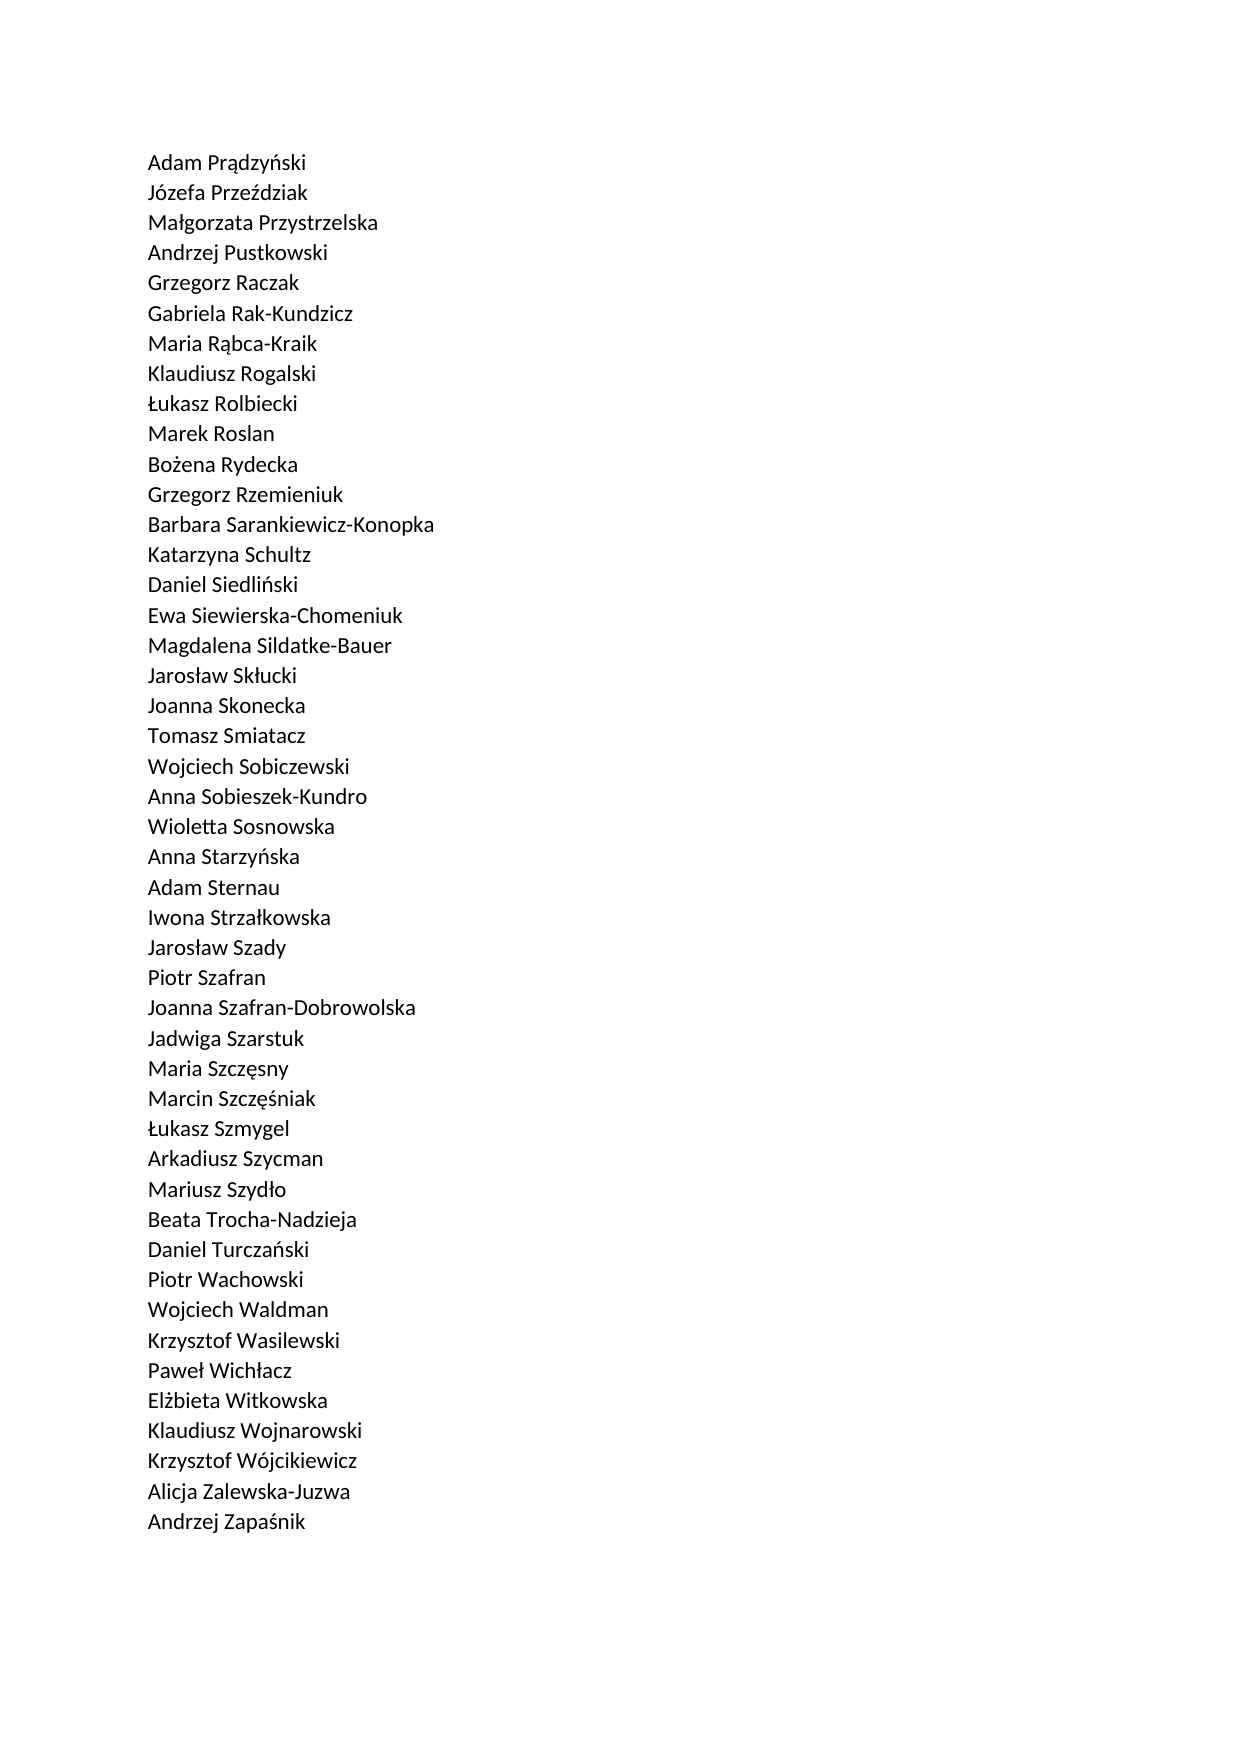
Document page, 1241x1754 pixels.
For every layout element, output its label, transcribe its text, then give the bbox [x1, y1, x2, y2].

text Adam Sternau [148, 873, 1093, 901]
text Małgorzata Przystrzelska [148, 208, 1093, 236]
text Elżbieta Witkowska [148, 1386, 1093, 1414]
text Daniel Turczański [148, 1235, 1093, 1263]
text Arkadiusz Szycman [148, 1144, 1093, 1172]
text Wojciech Sobiczewski [148, 752, 1093, 780]
text Maria Szczęsny [148, 1054, 1093, 1082]
text Bożena Rydecka [148, 450, 1093, 478]
text Gabriela Rak-Kundzicz [148, 299, 1093, 327]
text Klaudiusz Rogalski [148, 359, 1093, 387]
text Łukasz Szmygel [148, 1114, 1093, 1142]
text Łukasz Rolbiecki [148, 389, 1093, 417]
text Daniel Siedliński [148, 571, 1093, 598]
text Magdalena Sildatke-Bauer [148, 631, 1093, 659]
text Jarosław Szady [148, 933, 1093, 961]
text Marek Roslan [148, 419, 1093, 447]
text Alicja Zalewska-Juzwa [148, 1477, 1093, 1505]
text Paweł Wichłacz [148, 1356, 1093, 1384]
text Tomasz Smiatacz [148, 722, 1093, 749]
text Maria Rąbca-Kraik [148, 329, 1093, 357]
text Grzegorz Rzemieniuk [148, 480, 1093, 508]
text Katarzyna Schultz [148, 540, 1093, 568]
text Marcin Szczęśniak [148, 1084, 1093, 1112]
text Grzegorz Raczak [148, 268, 1093, 296]
text Klaudiusz Wojnarowski [148, 1416, 1093, 1444]
text Andrzej Pustkowski [148, 238, 1093, 266]
text Krzysztof Wójcikiewicz [148, 1447, 1093, 1474]
text Adam Prądzyński [148, 148, 1093, 176]
text Wioletta Sosnowska [148, 812, 1093, 840]
text Piotr Szafran [148, 963, 1093, 991]
text Józefa Przeździak [148, 178, 1093, 206]
text Mariusz Szydło [148, 1175, 1093, 1203]
text Barbara Sarankiewicz-Konopka [148, 510, 1093, 538]
text Ewa Siewierska-Chomeniuk [148, 601, 1093, 629]
text Beata Trocha-Nadzieja [148, 1205, 1093, 1233]
text Iwona Strzałkowska [148, 903, 1093, 931]
text Jadwiga Szarstuk [148, 1024, 1093, 1052]
text Andrzej Zapaśnik [148, 1507, 1093, 1535]
text Krzysztof Wasilewski [148, 1326, 1093, 1354]
text Piotr Wachowski [148, 1265, 1093, 1293]
text Anna Sobieszek-Kundro [148, 782, 1093, 810]
text Joanna Skonecka [148, 691, 1093, 719]
text Anna Starzyńska [148, 842, 1093, 870]
text Wojciech Waldman [148, 1296, 1093, 1323]
text Jarosław Skłucki [148, 661, 1093, 689]
text Joanna Szafran-Dobrowolska [148, 993, 1093, 1021]
